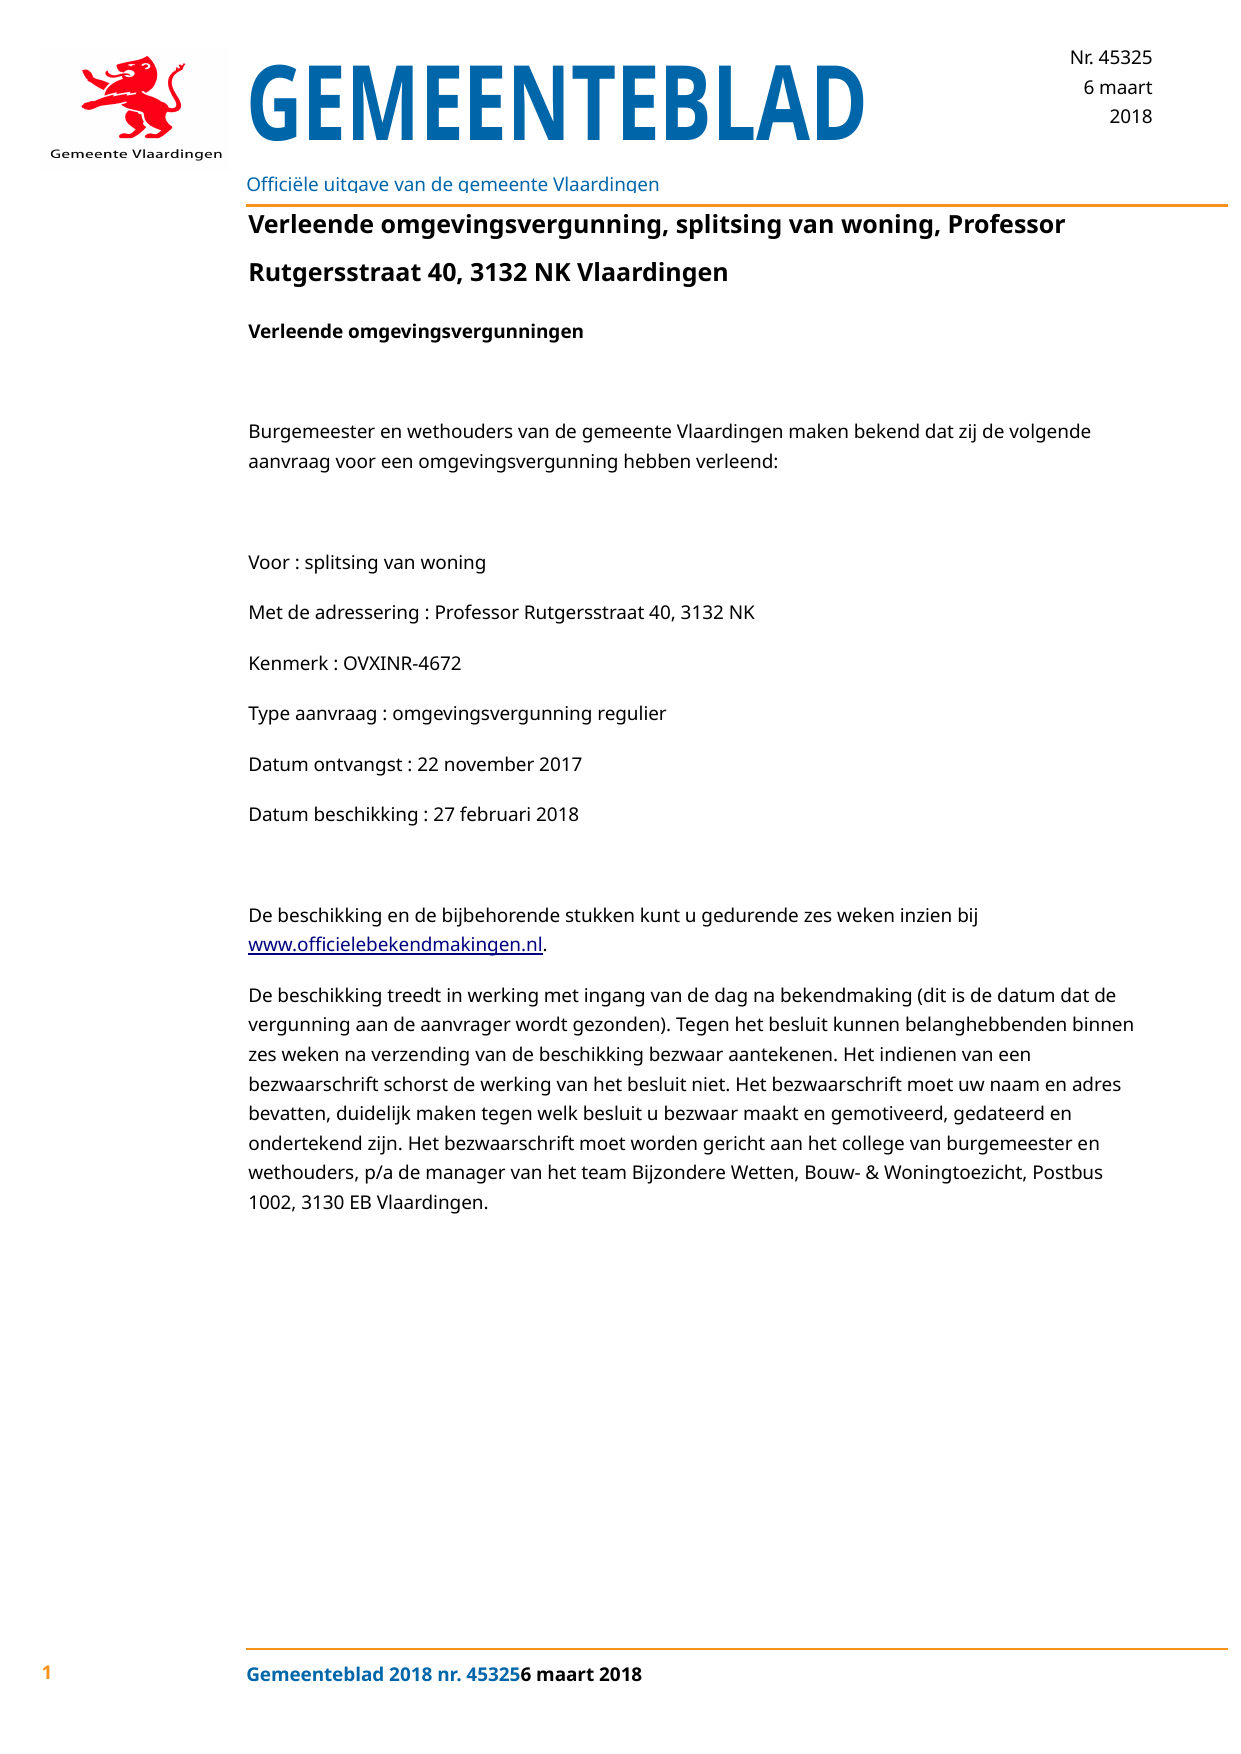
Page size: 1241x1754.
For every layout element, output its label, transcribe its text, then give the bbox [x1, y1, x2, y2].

text Met de adressering : Professor Rutgersstraat 40, 3132 NK [248, 599, 1152, 625]
picture [41, 47, 231, 172]
text Voor : splitsing van woning [248, 549, 1152, 575]
text Type aanvraag : omgevingsvergunning regulier [248, 700, 1152, 726]
text Burgemeester en wethouders van de gemeente Vlaardingen maken bekend dat zij de volgende aanvraag voor een omgevingsvergunning hebben verleend: [248, 419, 1152, 474]
text De beschikking en de bijbehorende stukken kunt u gedurende zes weken inzien bij www.officielebekendmakingen.nl. [248, 902, 1152, 957]
text Verleende omgevingsvergunning, splitsing van woning, Professor Rutgersstraat 40, 3132 NK Vlaardingen [248, 207, 1152, 288]
text Verleende omgevingsvergunningen [248, 318, 1152, 344]
text Kenmerk : OVXINR-4672 [248, 650, 1152, 676]
text Datum ontvangst : 22 november 2017 [248, 751, 1152, 777]
text De beschikking treedt in werking met ingang van de dag na bekendmaking (dit is de datum dat de vergunning aan de aanvrager wordt gezonden). Tegen het besluit kunnen belanghebbenden binnen zes weken na verzending van de beschikking bezwaar aantekenen. Het indienen van een bezwaarschrift schorst de werking van het besluit niet. Het bezwaarschrift moet uw naam en adres bevatten, duidelijk maken tegen welk besluit u bezwaar maakt en gemotiveerd, gedateerd en ondertekend zijn. Het bezwaarschrift moet worden gericht aan het college van burgemeester en wethouders, p/a de manager van het team Bijzondere Wetten, Bouw- & Woningtoezicht, Postbus 1002, 3130 EB Vlaardingen. [248, 982, 1152, 1215]
text Datum beschikking : 27 februari 2018 [248, 801, 1152, 827]
